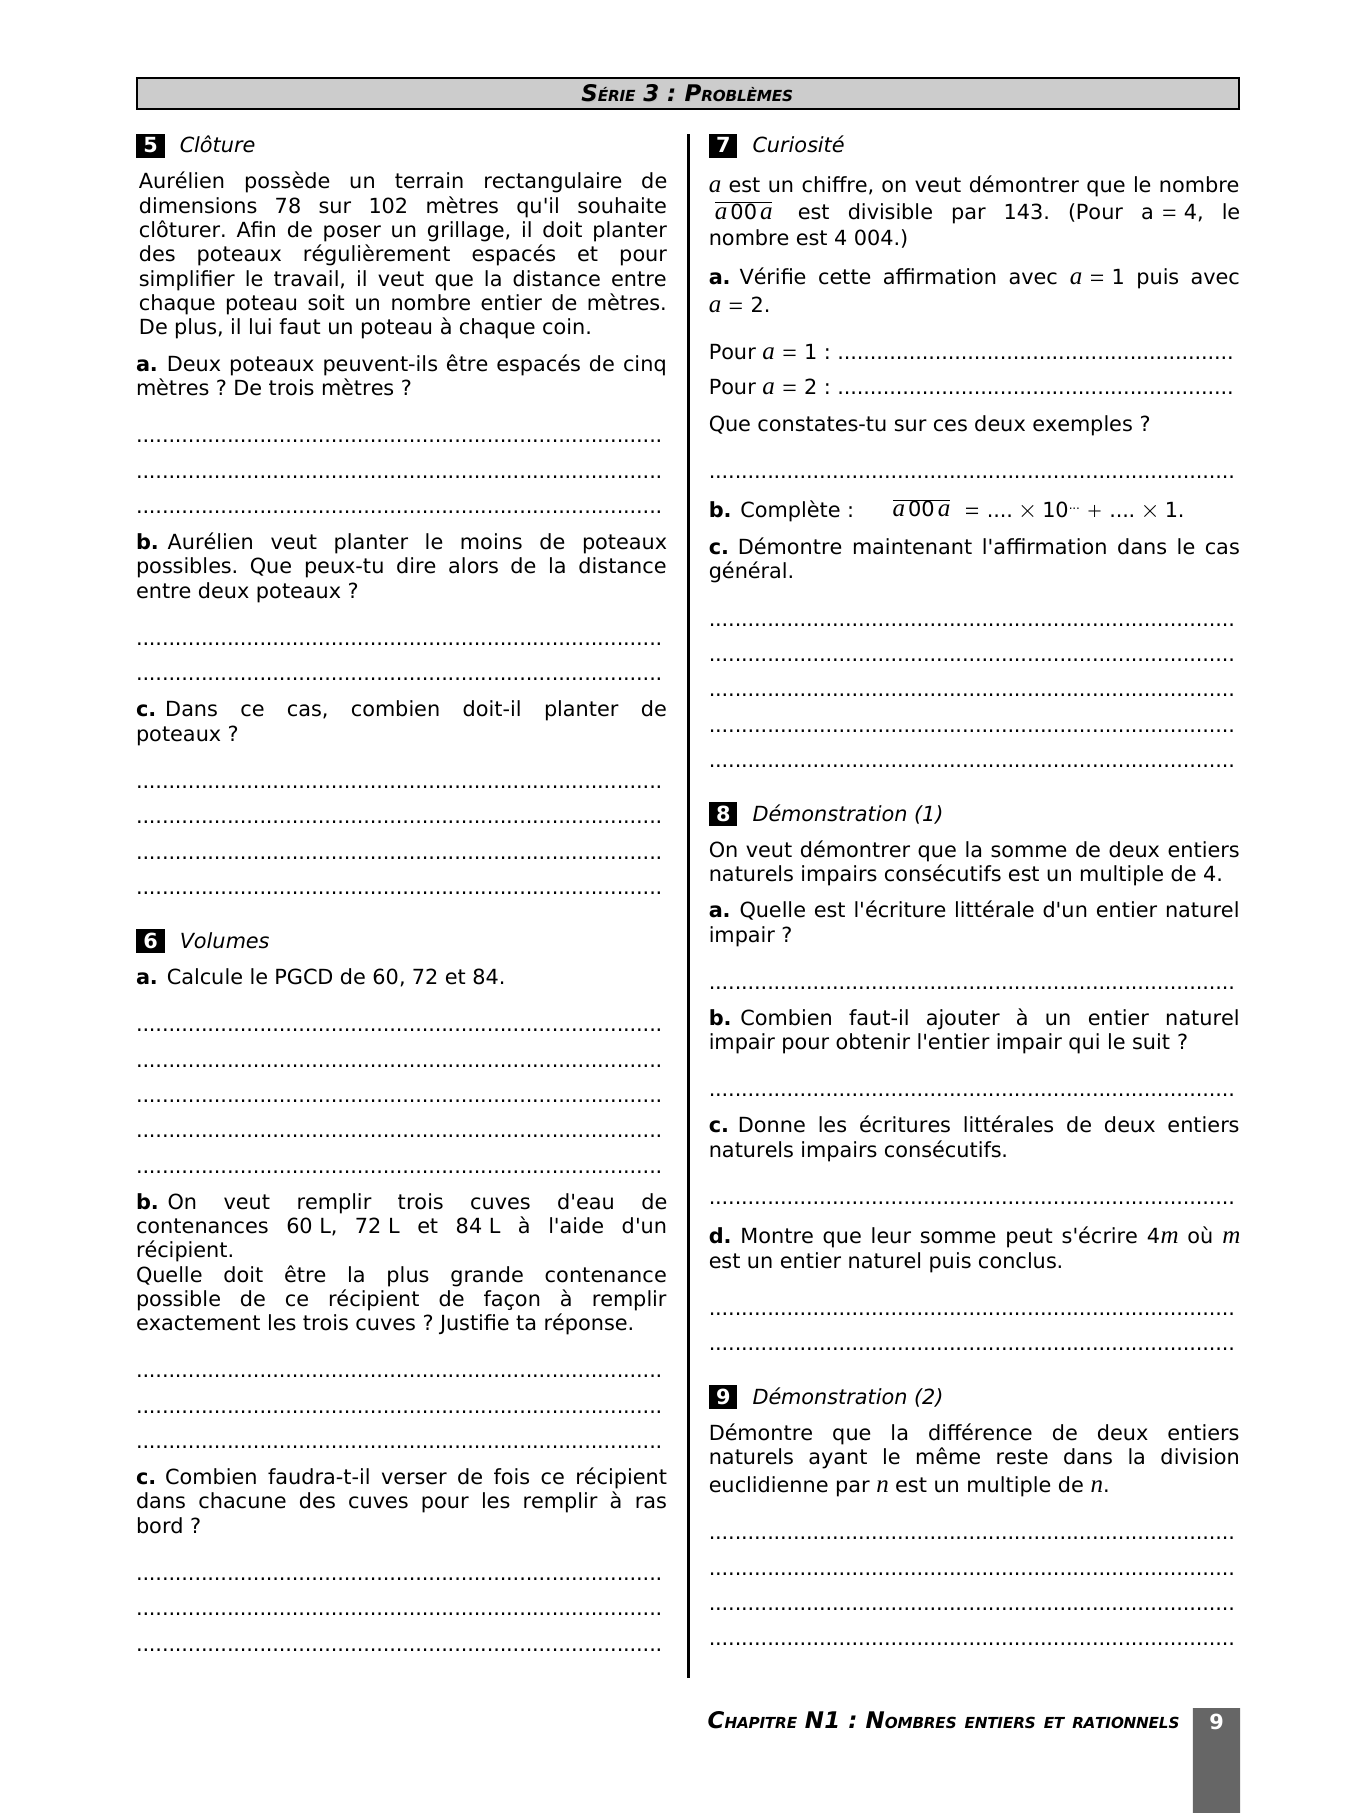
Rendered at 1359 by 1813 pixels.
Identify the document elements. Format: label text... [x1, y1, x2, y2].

list ................................................................................. [136, 412, 667, 448]
text ................................................................................. [708, 1174, 1240, 1209]
list On veut remplir trois cuves d'eau de contenances 60 L, 72 L et 84 L à l'aide d'un récipient. Quelle doit être la plus grande contenance possible de ce récipient de façon à remplir exactement les trois cuves ? Justifie ta réponse. [136, 1190, 667, 1336]
text ................................................................................. [708, 1320, 1240, 1356]
text ................................................................................. [708, 1509, 1240, 1544]
list Volumes [165, 929, 667, 953]
list Donne les écritures littérales de deux entiers naturels impairs consécutifs. [708, 1113, 1240, 1162]
list Démonstration (1) [737, 802, 1240, 826]
text Aurélien possède un terrain rectangulaire de dimensions 78 sur 102 mètres qu'il souhaite clôturer. Afin de poser un grillage, il doit planter des poteaux régulièrement espacés et pour simplifier le travail, il veut que la distance entre chaque poteau soit un nombre entier de mètres. De plus, il lui faut un poteau à chaque coin. [139, 170, 667, 339]
list Curiosité [737, 134, 1240, 158]
list ................................................................................. [136, 793, 667, 829]
list Dans ce cas, combien doit-il planter de poteaux ? [136, 698, 667, 746]
text ................................................................................. [136, 448, 667, 483]
text Démontre que la différence de deux entiers naturels ayant le même reste dans la division euclidienne par n est un multiple de n. [708, 1421, 1240, 1497]
text ................................................................................. [708, 1066, 1240, 1102]
list ................................................................................................................................................................................................................................................... [136, 1347, 667, 1454]
list ................................................................................................................................................................................................................................................... [136, 1550, 667, 1656]
list ................................................................................. [708, 448, 1240, 483]
text On veut démontrer que la somme de deux entiers naturels impairs consécutifs est un multiple de 4. [708, 838, 1240, 887]
list Que constates-tu sur ces deux exemples ? [708, 412, 1240, 436]
text ................................................................................. [708, 1544, 1240, 1580]
list ................................................................................. [136, 758, 667, 793]
list Aurélien veut planter le moins de poteaux possibles. Que peux-tu dire alors de la distance entre deux poteaux ? [136, 530, 667, 603]
text ................................................................................. [708, 1580, 1240, 1615]
list ..................................................................................................................................................................................................................................................................................................................................................................................................................... [136, 1001, 667, 1178]
list Pour a = 1 : ............................................................. [708, 329, 1240, 364]
list Montre que leur somme peut s'écrire 4m où m est un entier naturel puis conclus. [708, 1221, 1240, 1273]
list ................................................................................. [136, 483, 667, 519]
list Deux poteaux peuvent-ils être espacés de cinq mètres ? De trois mètres ? [136, 352, 667, 401]
list Complète : = .... × 10...  .... × 1. [708, 495, 1240, 523]
list Combien faudra-t-il verser de fois ce récipient dans chacune des cuves pour les remplir à ras bord ? [136, 1465, 667, 1538]
list Calcule le PGCD de 60, 72 et 84. [136, 965, 667, 989]
list Combien faut-il ajouter à un entier naturel impair pour obtenir l'entier impair qui le suit ? [708, 1006, 1240, 1054]
list Clôture [165, 134, 667, 158]
list Vérifie cette affirmation avec a = 1 puis avec a = 2. [708, 262, 1240, 317]
list Démonstration (2) [737, 1385, 1240, 1409]
list Démontre maintenant l'affirmation dans le cas général. [708, 535, 1240, 584]
list ................................................................................. [708, 1615, 1240, 1651]
text ................................................................................. [708, 1285, 1240, 1320]
list ................................................................................. [136, 829, 667, 864]
text ................................................................................. [708, 959, 1240, 994]
list .................................................................................................................................................................. [136, 615, 667, 686]
list ................................................................................. [136, 864, 667, 899]
list a est un chiffre, on veut démontrer que le nombre est divisible par 143. (Pour a = 4, le nombre est 4 004.) [708, 170, 1240, 250]
list Quelle est l'écriture littérale d'un entier naturel impair ? [708, 898, 1240, 947]
list Pour a = 2 : ............................................................. [708, 364, 1240, 400]
list ..................................................................................................................................................................................................................................................................................................................................................................................................................... [708, 596, 1240, 773]
